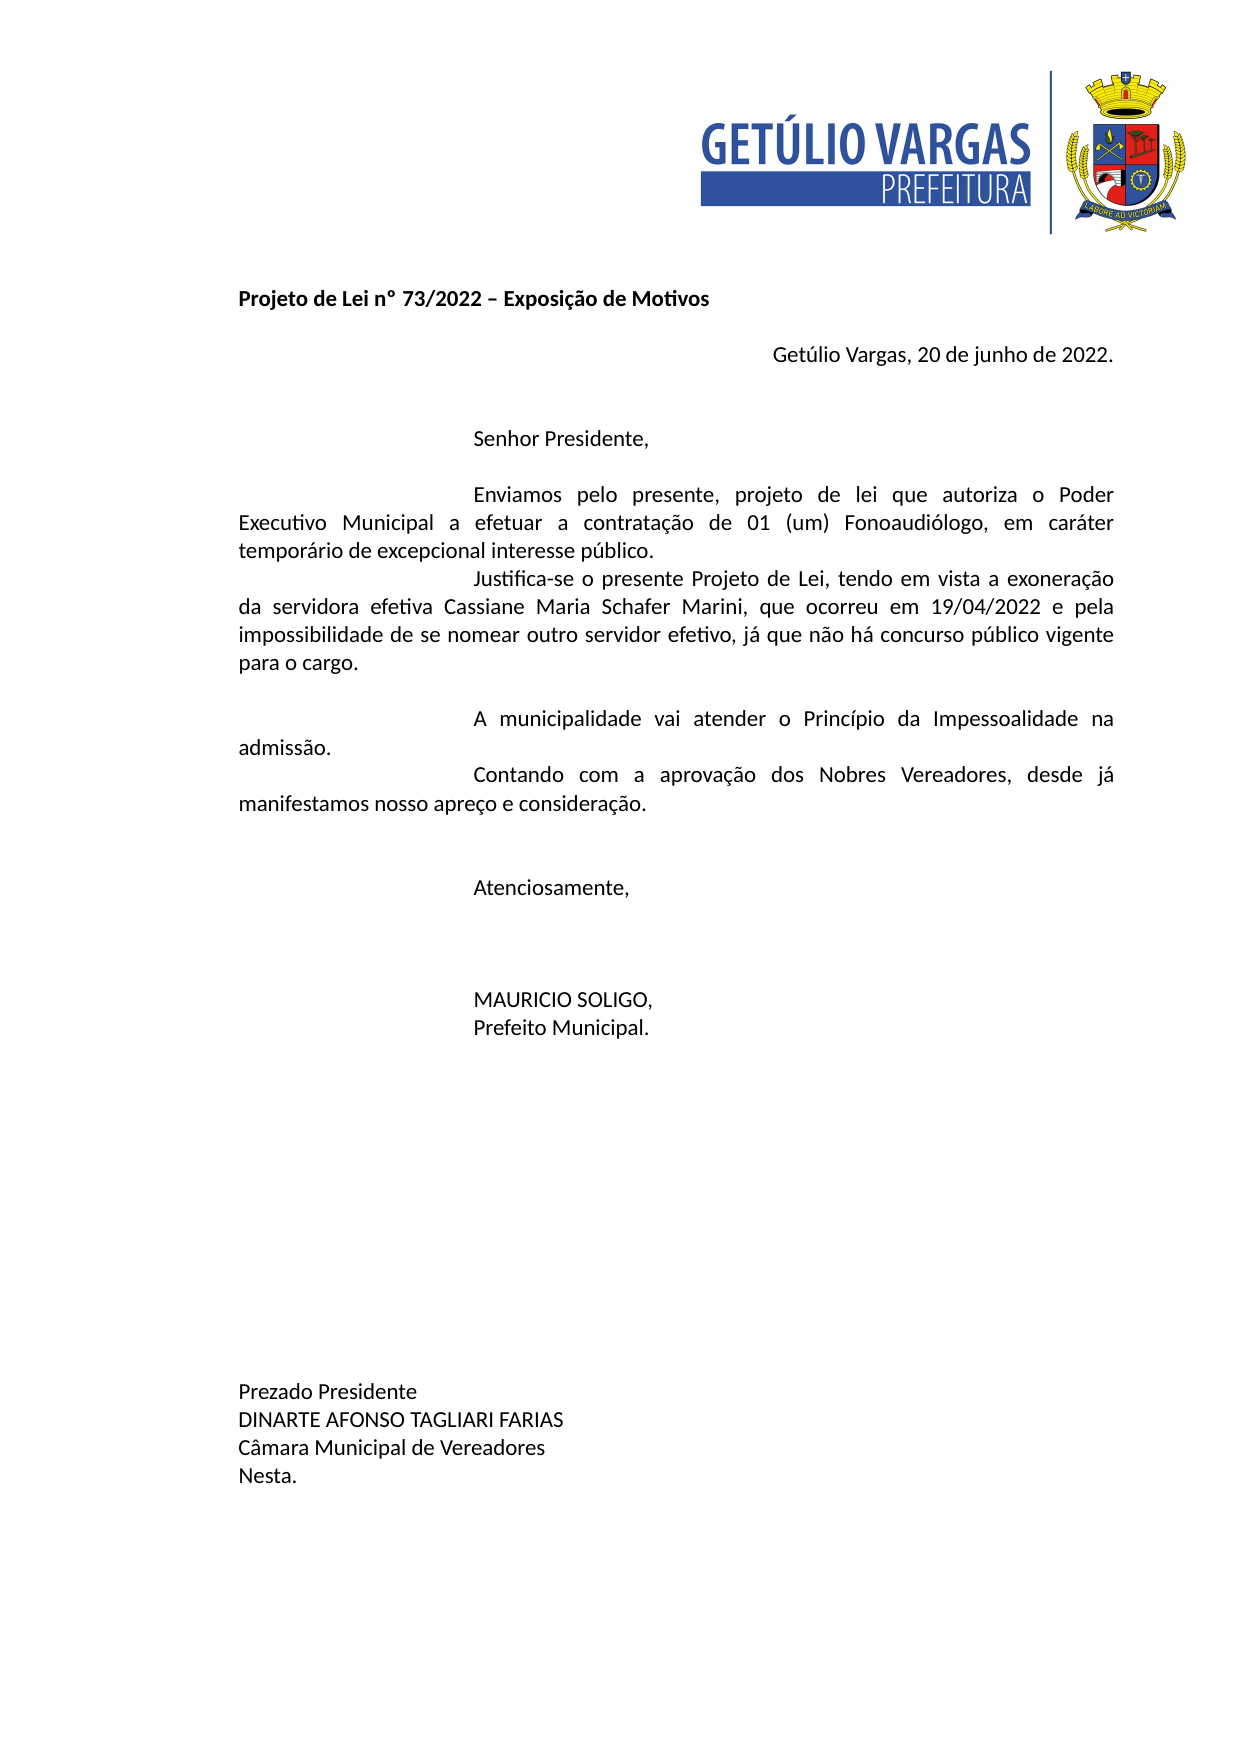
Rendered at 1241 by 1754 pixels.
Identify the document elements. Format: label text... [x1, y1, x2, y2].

text Senhor Presidente, [238, 424, 1115, 452]
text Getúlio Vargas, 20 de junho de 2022. [238, 340, 1115, 368]
text Prezado Presidente [238, 1377, 1115, 1405]
text Projeto de Lei nº 73/2022 – Exposição de Motivos [238, 284, 1115, 312]
text DINARTE AFONSO TAGLIARI FARIAS [212, 1405, 1115, 1433]
text MAURICIO SOLIGO, [238, 985, 1115, 1013]
text A municipalidade vai atender o Princípio da Impessoalidade na admissão. [238, 704, 1115, 761]
text Contando com a aprovação dos Nobres Vereadores, desde já manifestamos nosso apreço e consideração. [238, 761, 1115, 817]
text Nesta. [238, 1461, 1115, 1489]
text Enviamos pelo presente, projeto de lei que autoriza o Poder Executivo Municipal a efetuar a contratação de 01 (um) Fonoaudiólogo, em caráter temporário de excepcional interesse público. [238, 480, 1115, 564]
text Prefeito Municipal. [238, 1013, 1115, 1041]
text Justifica-se o presente Projeto de Lei, tendo em vista a exoneração da servidora efetiva Cassiane Maria Schafer Marini, que ocorreu em 19/04/2022 e pela impossibilidade de se nomear outro servidor efetivo, já que não há concurso público vigente para o cargo. [238, 564, 1115, 677]
text Atenciosamente, [238, 873, 1115, 901]
text Câmara Municipal de Vereadores [212, 1433, 1115, 1461]
